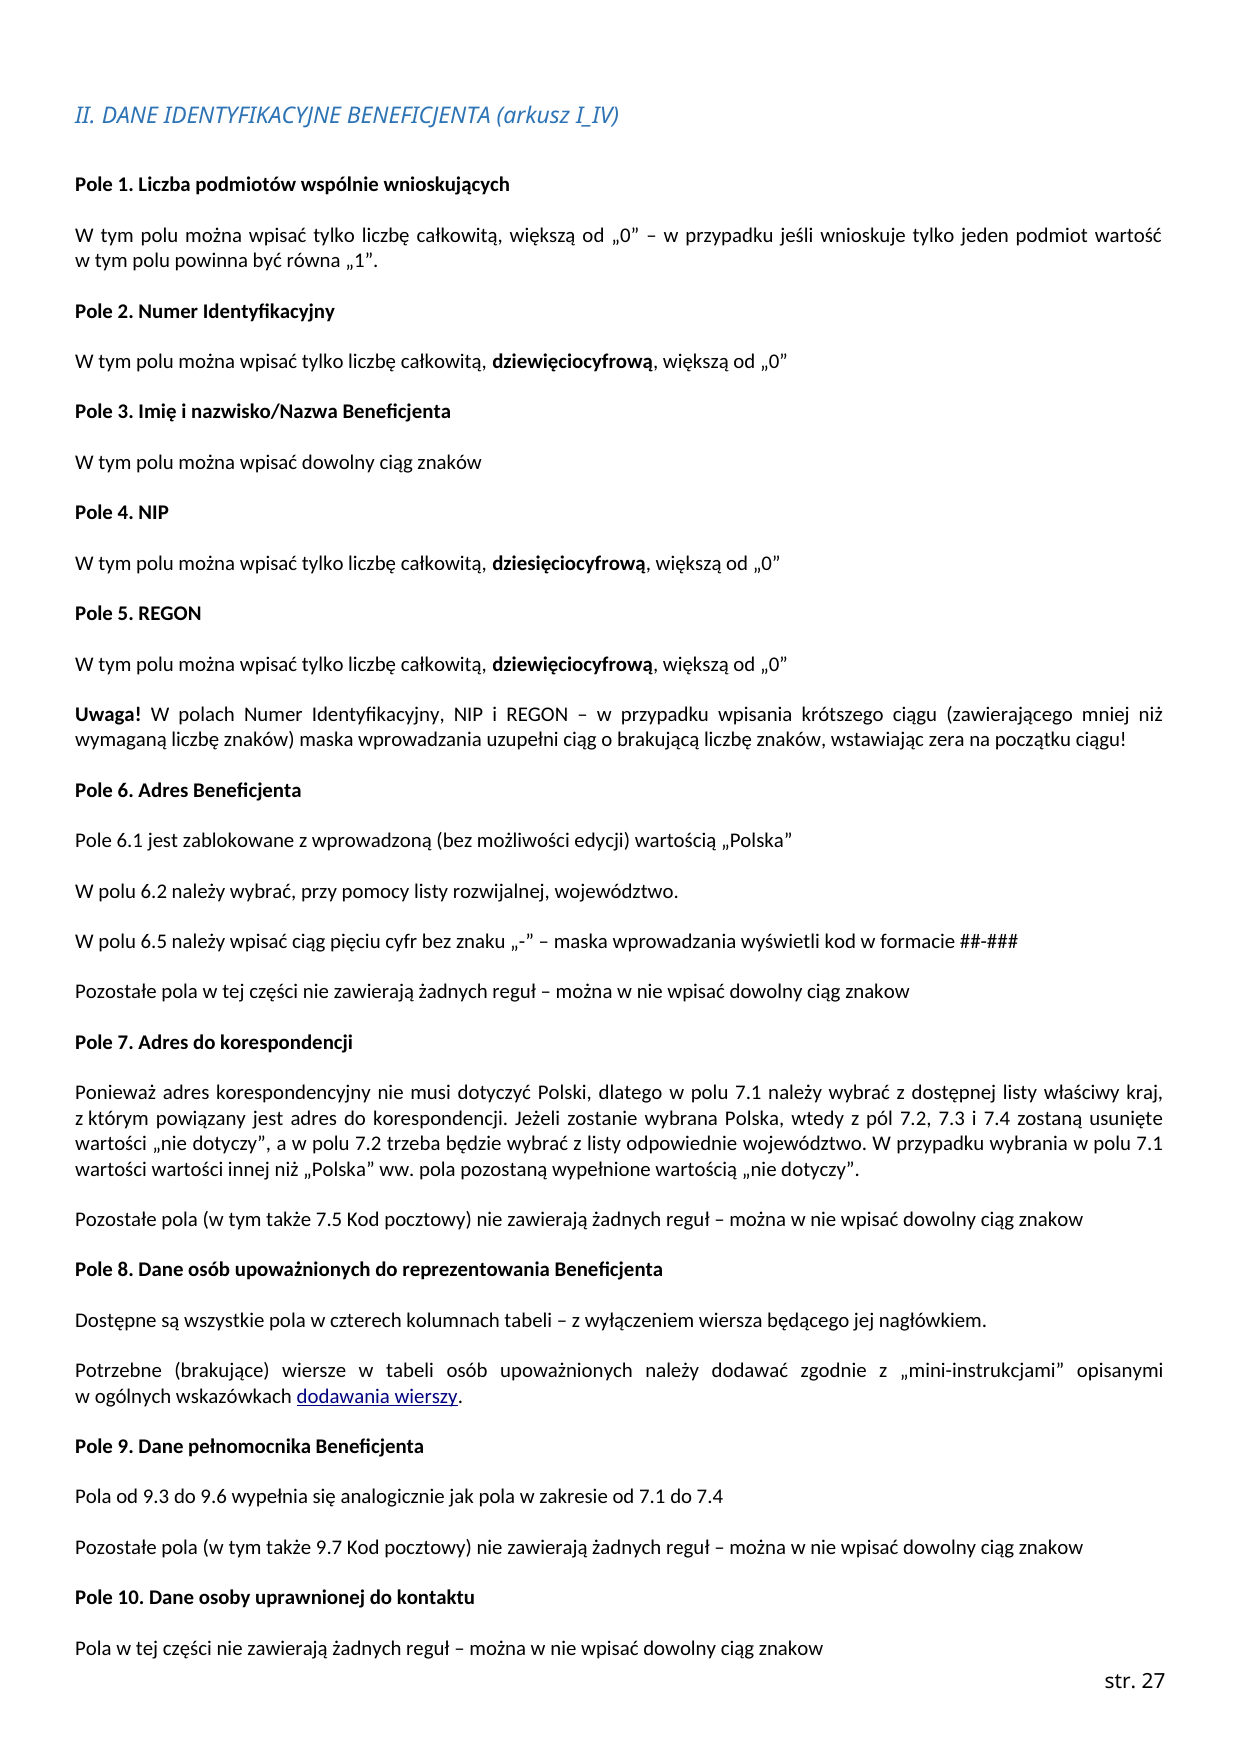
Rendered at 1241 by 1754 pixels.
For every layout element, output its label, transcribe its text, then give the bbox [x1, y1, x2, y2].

list W tym polu można wpisać tylko liczbę całkowitą, dziesięciocyfrową, większą od „0” [75, 550, 1165, 575]
list W tym polu można wpisać dowolny ciąg znaków [75, 449, 1165, 474]
text Pole 6. Adres Beneficjenta [75, 777, 1165, 802]
text Pole 1. Liczba podmiotów wspólnie wnioskujących [75, 172, 1165, 197]
list Pozostałe pola (w tym także 9.7 Kod pocztowy) nie zawierają żadnych reguł – można w nie wpisać dowolny ciąg znakow [75, 1534, 1165, 1559]
list Pola od 9.3 do 9.6 wypełnia się analogicznie jak pola w zakresie od 7.1 do 7.4 [75, 1484, 1165, 1509]
subtitle II. DANE IDENTYFIKACYJNE BENEFICJENTA (arkusz I_IV) [75, 99, 1165, 130]
list Dostępne są wszystkie pola w czterech kolumnach tabeli – z wyłączeniem wiersza będącego jej nagłówkiem. [75, 1307, 1165, 1332]
list W tym polu można wpisać tylko liczbę całkowitą, większą od „0” – w przypadku jeśli wnioskuje tylko jeden podmiot wartość w tym polu powinna być równa „1”. [75, 222, 1165, 273]
list Potrzebne (brakujące) wiersze w tabeli osób upoważnionych należy dodawać zgodnie z „mini-instrukcjami” opisanymi w ogólnych wskazówkach dodawania wierszy. [75, 1357, 1165, 1408]
text Pole 2. Numer Identyfikacyjny [75, 298, 1165, 323]
text Pole 9. Dane pełnomocnika Beneficjenta [75, 1433, 1165, 1459]
list Pozostałe pola (w tym także 7.5 Kod pocztowy) nie zawierają żadnych reguł – można w nie wpisać dowolny ciąg znakow [75, 1206, 1165, 1232]
text Pole 7. Adres do korespondencji [75, 1029, 1165, 1054]
list W polu 6.5 należy wpisać ciąg pięciu cyfr bez znaku „-” – maska wprowadzania wyświetli kod w formacie ##-### [75, 928, 1165, 954]
text Pole 5. REGON [75, 600, 1165, 626]
text Pole 4. NIP [75, 499, 1165, 525]
list Pole 6.1 jest zablokowane z wprowadzoną (bez możliwości edycji) wartością „Polska” [75, 827, 1165, 853]
list Ponieważ adres korespondencyjny nie musi dotyczyć Polski, dlatego w polu 7.1 należy wybrać z dostępnej listy właściwy kraj, z którym powiązany jest adres do korespondencji. Jeżeli zostanie wybrana Polska, wtedy z pól 7.2, 7.3 i 7.4 zostaną usunięte wartości „nie dotyczy”, a w polu 7.2 trzeba będzie wybrać z listy odpowiednie województwo. W przypadku wybrania w polu 7.1 wartości wartości innej niż „Polska” ww. pola pozostaną wypełnione wartością „nie dotyczy”. [75, 1079, 1165, 1181]
list Pozostałe pola w tej części nie zawierają żadnych reguł – można w nie wpisać dowolny ciąg znakow [75, 979, 1165, 1004]
text Pole 10. Dane osoby uprawnionej do kontaktu [75, 1584, 1165, 1610]
list W tym polu można wpisać tylko liczbę całkowitą, dziewięciocyfrową, większą od „0” [75, 348, 1165, 374]
list W polu 6.2 należy wybrać, przy pomocy listy rozwijalnej, województwo. [75, 878, 1165, 903]
list Uwaga! W polach Numer Identyfikacyjny, NIP i REGON – w przypadku wpisania krótszego ciągu (zawierającego mniej niż wymaganą liczbę znaków) maska wprowadzania uzupełni ciąg o brakującą liczbę znaków, wstawiając zera na początku ciągu! [75, 701, 1165, 752]
text Pole 3. Imię i nazwisko/Nazwa Beneficjenta [75, 399, 1165, 424]
list W tym polu można wpisać tylko liczbę całkowitą, dziewięciocyfrową, większą od „0” [75, 651, 1165, 676]
text Pole 8. Dane osób upoważnionych do reprezentowania Beneficjenta [75, 1257, 1165, 1282]
text Pola w tej części nie zawierają żadnych reguł – można w nie wpisać dowolny ciąg znakow [75, 1635, 1165, 1660]
